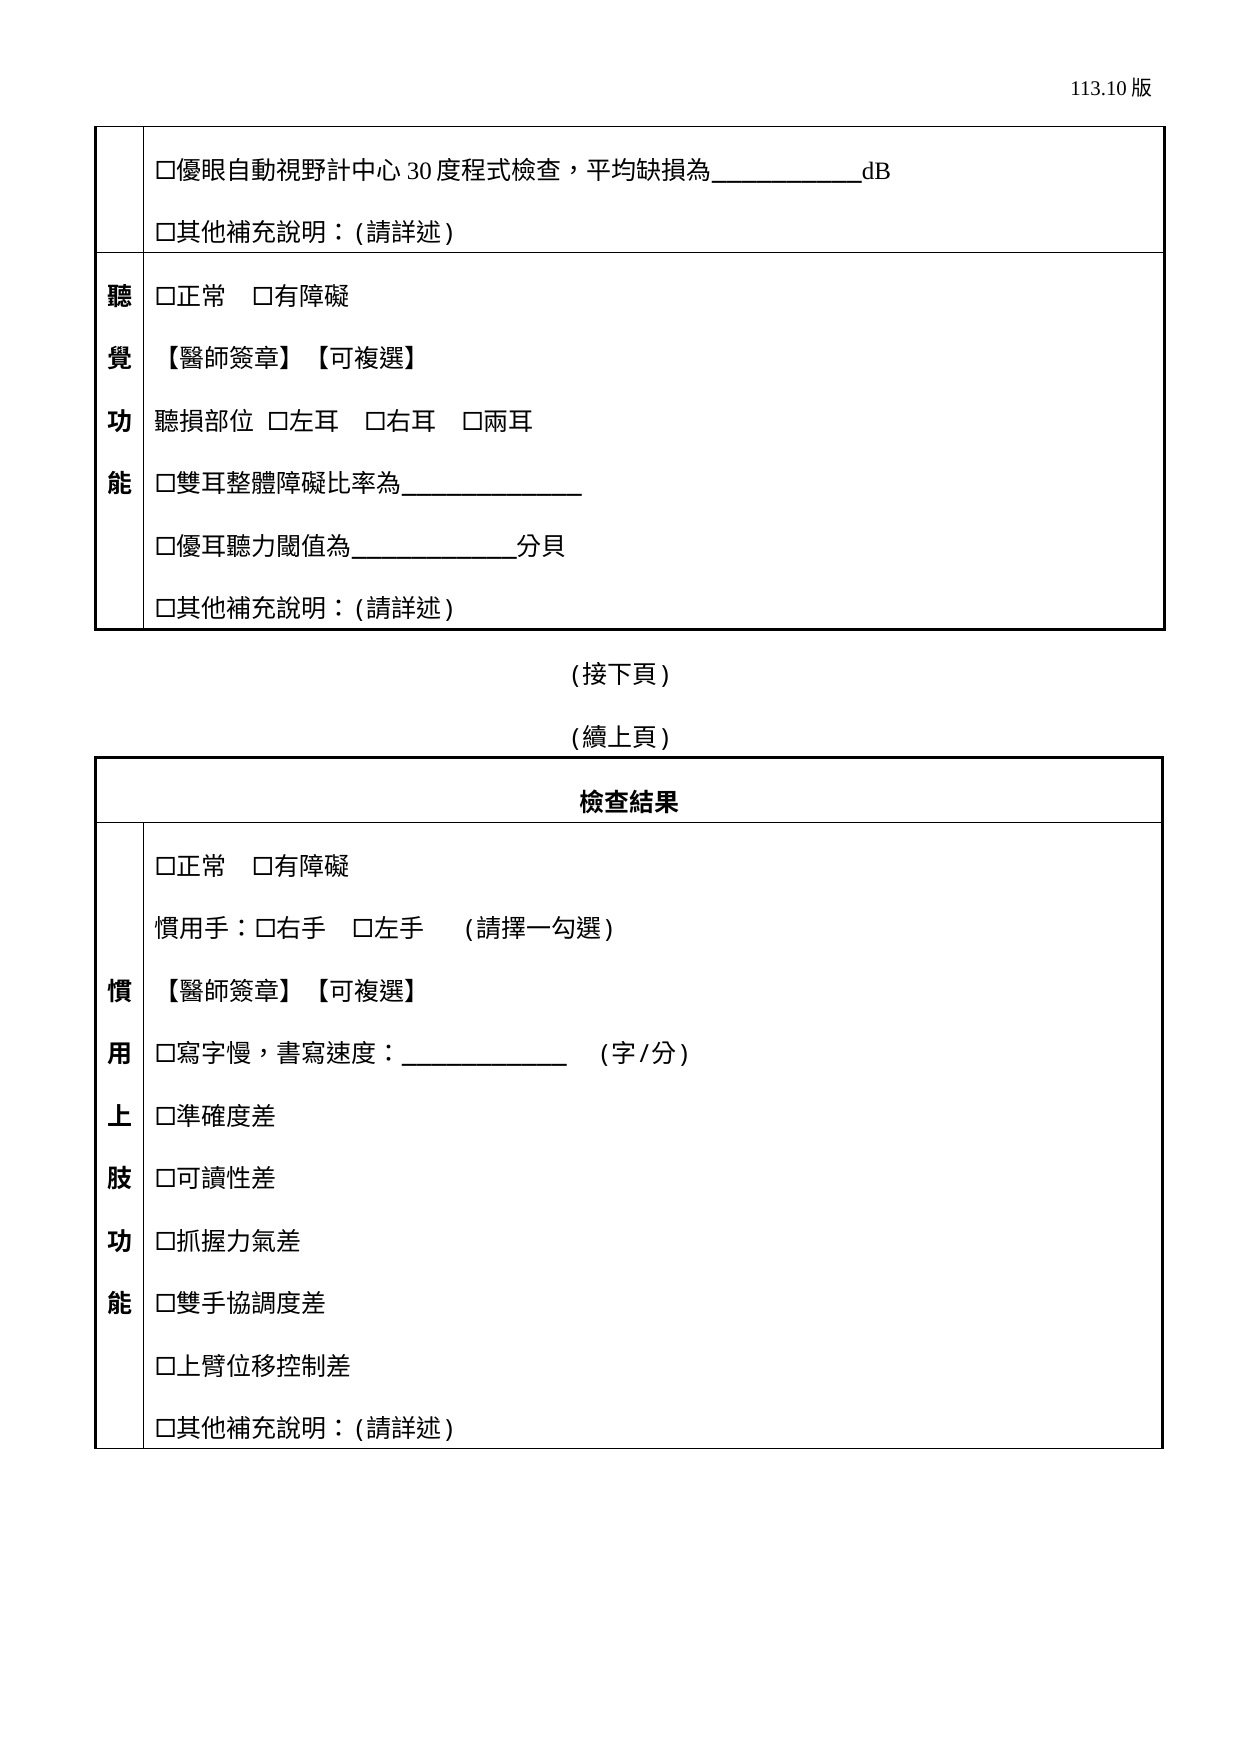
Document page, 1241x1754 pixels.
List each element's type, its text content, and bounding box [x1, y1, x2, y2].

table_cell [97, 127, 143, 252]
table_cell 正常 有障礙 【醫師簽章】【可複選】 聽損部位 左耳 右耳 兩耳 雙耳整體障礙比率為____________ 優耳聽力閾值為___________分貝 其他補充說明：(請詳述) [144, 253, 1163, 628]
table_cell 聽覺功能 [97, 253, 143, 628]
text (接下頁) [89, 631, 1152, 693]
table_cell 優眼自動視野計中心30度程式檢查，平均缺損為__________dB 其他補充說明：(請詳述) [144, 127, 1163, 252]
table_header 檢查結果 [97, 759, 1161, 822]
text (續上頁) [89, 693, 1152, 756]
table_cell 慣用上肢功能 [97, 823, 143, 1448]
table_cell 正常 有障礙 慣用手：右手 左手 (請擇一勾選) 【醫師簽章】【可複選】 寫字慢，書寫速度：___________ (字/分) 準確度差 可讀性差 抓握力氣差 雙手協調度差 上臂位移控制差 其他補充說明：(請詳述) [144, 823, 1161, 1448]
